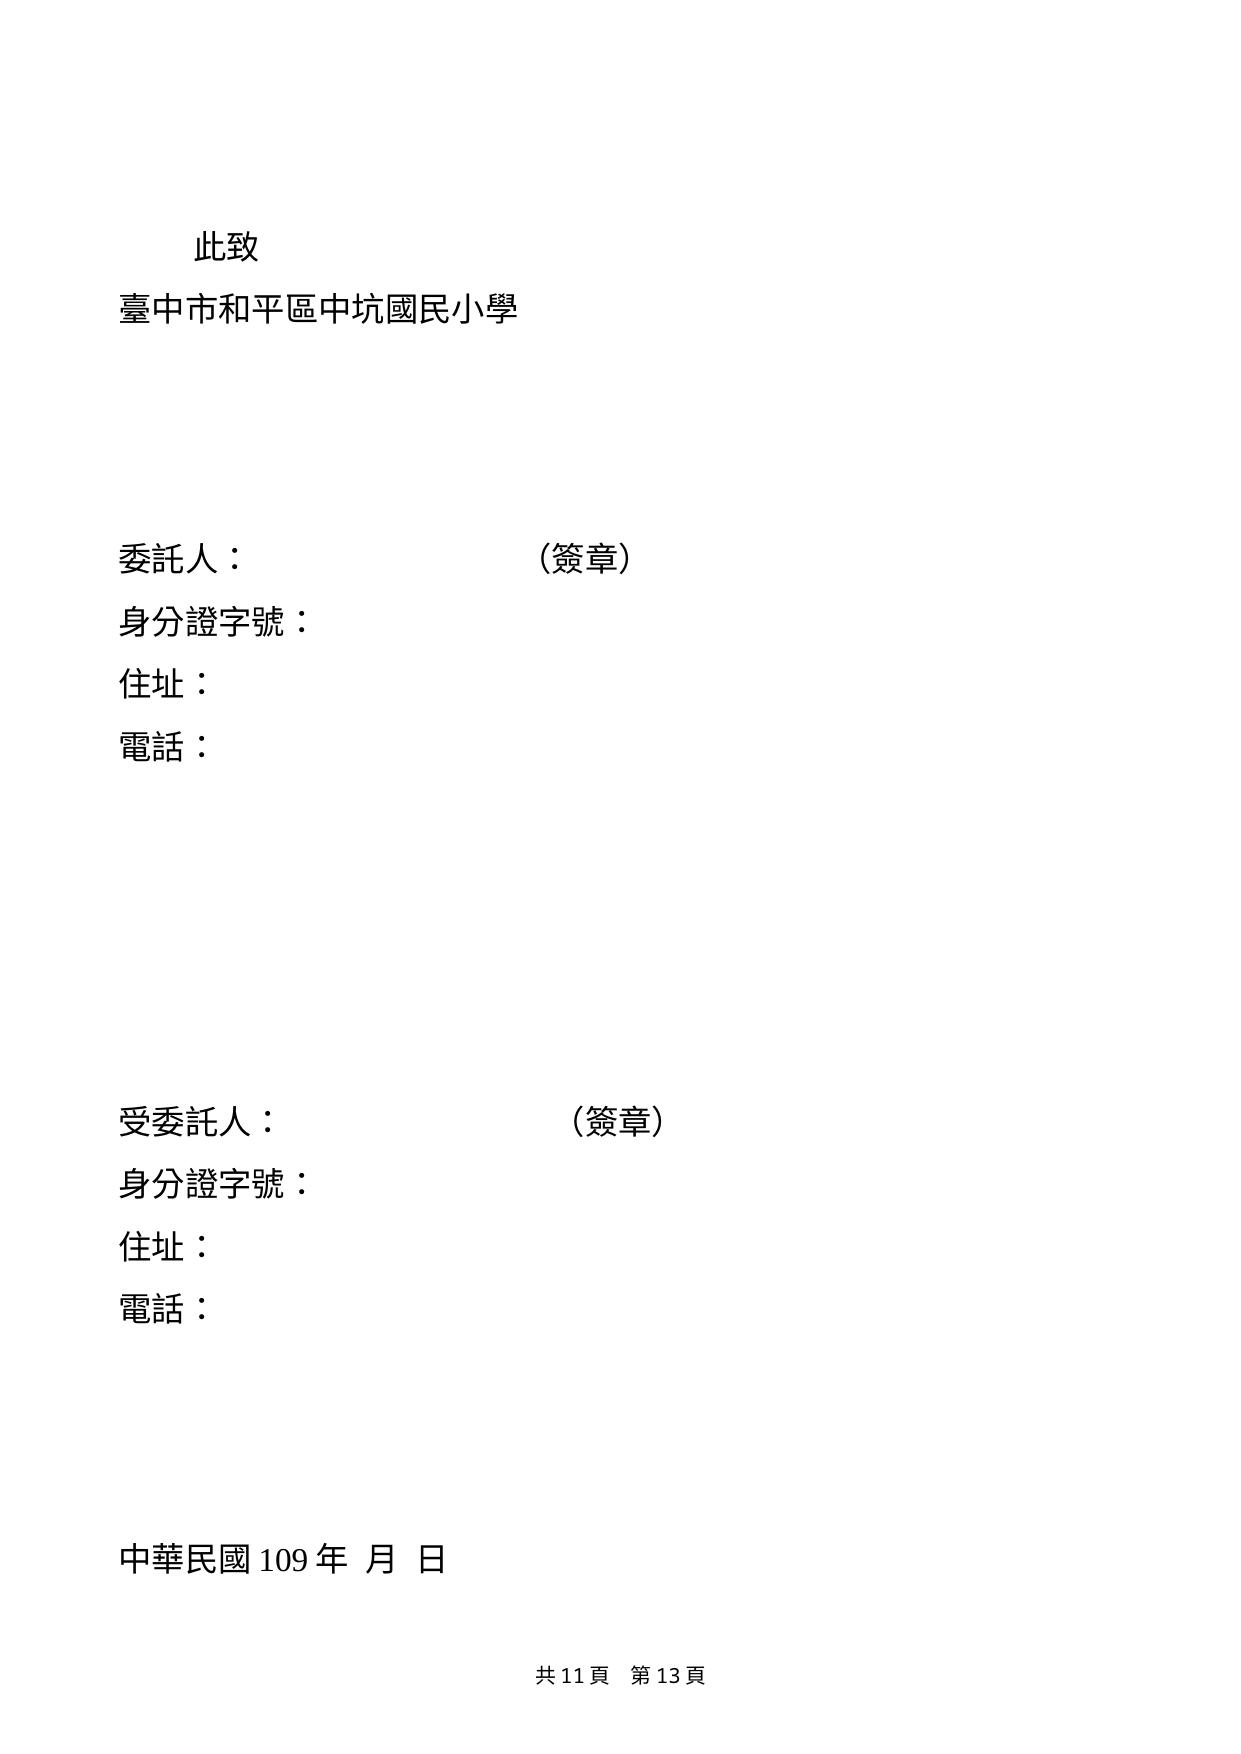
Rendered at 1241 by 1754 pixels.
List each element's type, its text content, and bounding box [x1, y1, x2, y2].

text 此致 [118, 203, 1122, 266]
text 住址： [118, 1203, 1122, 1266]
text 中華民國109年 月 日 [118, 1516, 1122, 1578]
text 電話： [118, 1266, 1122, 1328]
text 身分證字號： [118, 1141, 1122, 1203]
text 住址： [118, 641, 1122, 703]
text 臺中市和平區中坑國民小學 [118, 266, 1122, 328]
text 身分證字號： [118, 578, 1122, 641]
text 委託人： （簽章） [118, 516, 1122, 578]
text 受委託人： （簽章） [118, 1078, 1122, 1141]
text 電話： [118, 703, 1122, 766]
